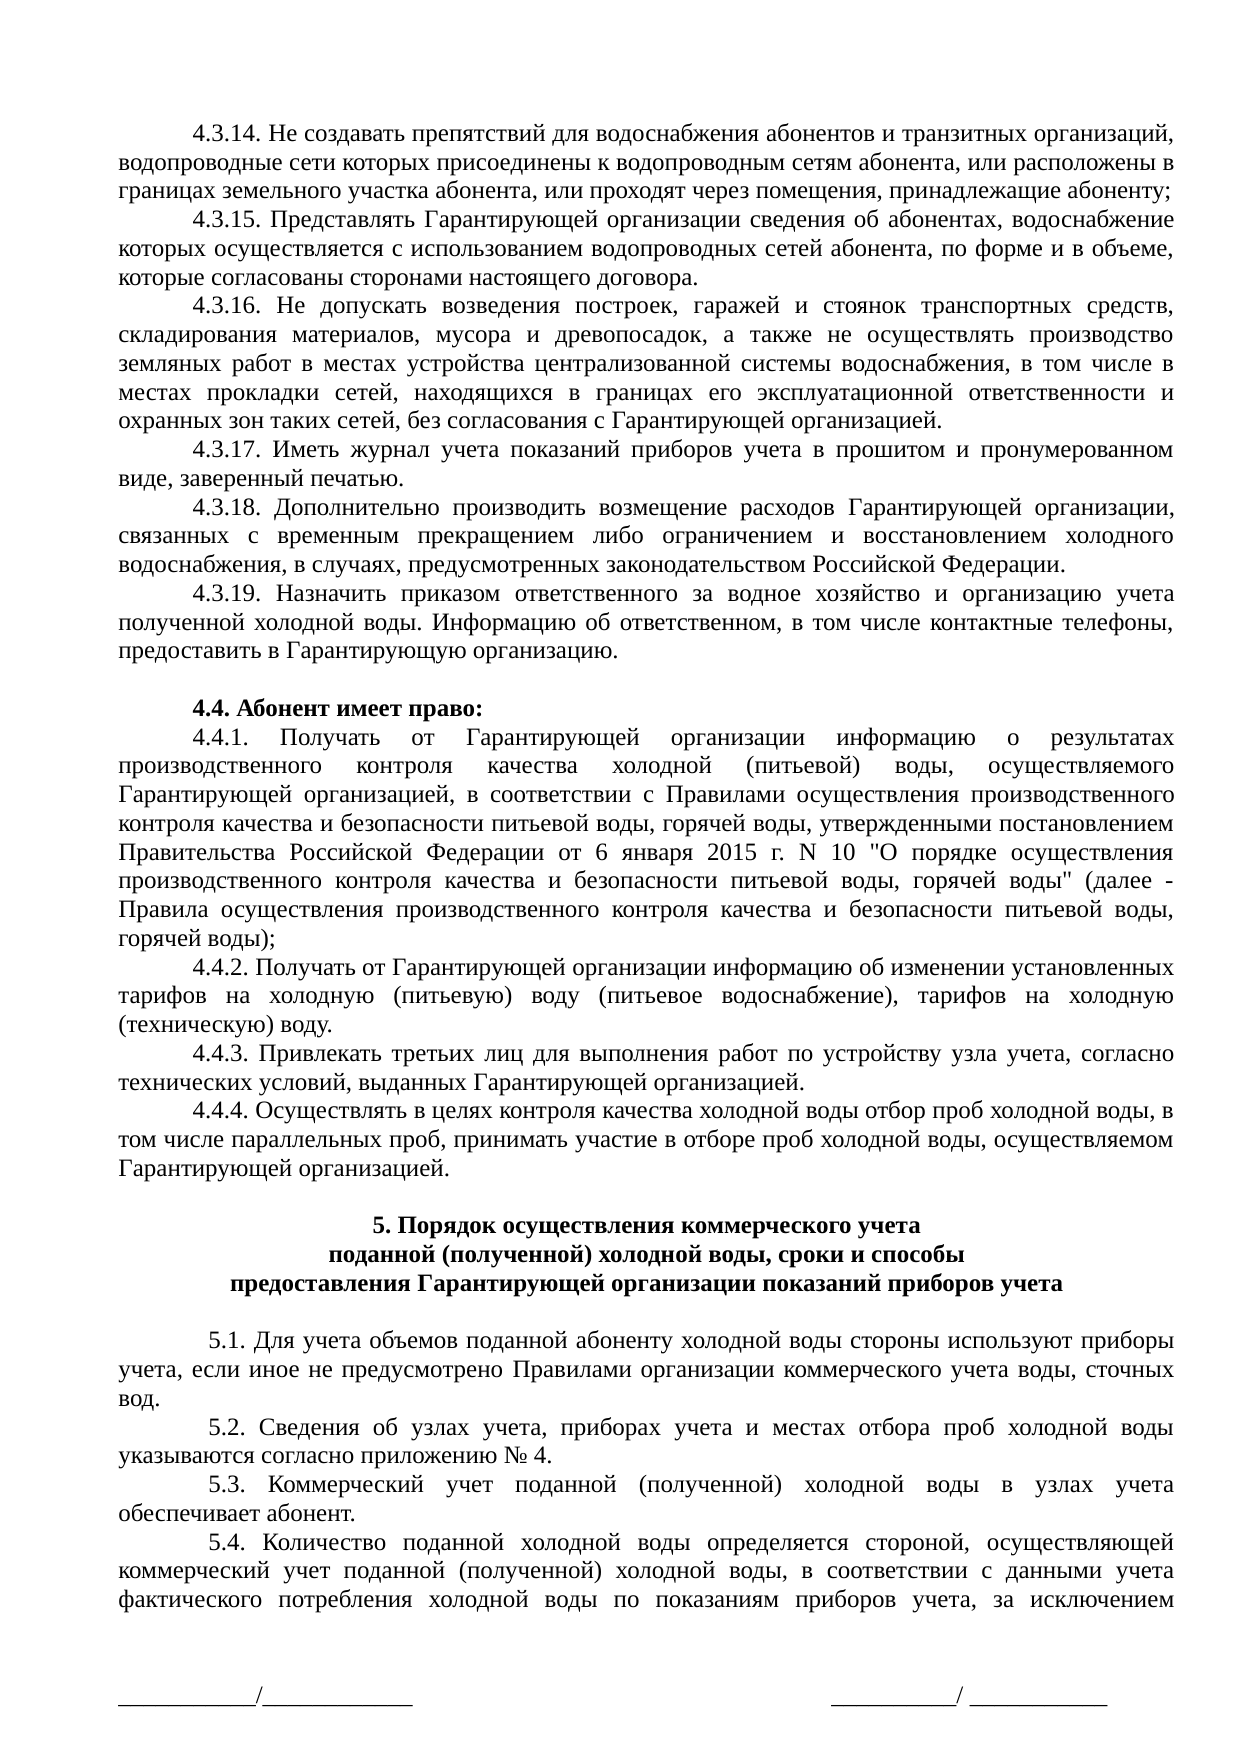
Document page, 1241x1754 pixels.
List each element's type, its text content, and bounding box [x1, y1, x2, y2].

text 5.4. Количество поданной холодной воды определяется стороной, осуществляющей коммерческий учет поданной (полученной) холодной воды, в соответствии с данными учета фактического потребления холодной воды по показаниям приборов учета, за исключением [118, 1527, 1175, 1613]
text 5.3. Коммерческий учет поданной (полученной) холодной воды в узлах учета обеспечивает абонент. [118, 1469, 1175, 1527]
text 4.3.16. Не допускать возведения построек, гаражей и стоянок транспортных средств, складирования материалов, мусора и древопосадок, а также не осуществлять производство земляных работ в местах устройства централизованной системы водоснабжения, в том числе в местах прокладки сетей, находящихся в границах его эксплуатационной ответственности и охранных зон таких сетей, без согласования с Гарантирующей организацией. [118, 291, 1175, 434]
text 4.4.4. Осуществлять в целях контроля качества холодной воды отбор проб холодной воды, в том числе параллельных проб, принимать участие в отборе проб холодной воды, осуществляемом Гарантирующей организацией. [118, 1096, 1175, 1182]
text 5.2. Сведения об узлах учета, приборах учета и местах отбора проб холодной воды указываются согласно приложению № 4. [118, 1412, 1175, 1469]
text 4.3.17. Иметь журнал учета показаний приборов учета в прошитом и пронумерованном виде, заверенный печатью. [118, 434, 1175, 492]
text 5. Порядок осуществления коммерческого учета [118, 1211, 1175, 1239]
text 4.3.15. Представлять Гарантирующей организации сведения об абонентах, водоснабжение которых осуществляется с использованием водопроводных сетей абонента, по форме и в объеме, которые согласованы сторонами настоящего договора. [118, 204, 1175, 291]
text 4.3.14. Не создавать препятствий для водоснабжения абонентов и транзитных организаций, водопроводные сети которых присоединены к водопроводным сетям абонента, или расположены в границах земельного участка абонента, или проходят через помещения, принадлежащие абоненту; [118, 118, 1175, 204]
text 5.1. Для учета объемов поданной абоненту холодной воды стороны используют приборы учета, если иное не предусмотрено Правилами организации коммерческого учета воды, сточных вод. [118, 1326, 1175, 1412]
text 4.4.3. Привлекать третьих лиц для выполнения работ по устройству узла учета, согласно технических условий, выданных Гарантирующей организацией. [118, 1038, 1175, 1096]
text 4.4. Абонент имеет право: [118, 693, 1175, 722]
text 4.4.1. Получать от Гарантирующей организации информацию о результатах производственного контроля качества холодной (питьевой) воды, осуществляемого Гарантирующей организацией, в соответствии с Правилами осуществления производственного контроля качества и безопасности питьевой воды, горячей воды, утвержденными постановлением Правительства Российской Федерации от 6 января 2015 г. N 10 "О порядке осуществления производственного контроля качества и безопасности питьевой воды, горячей воды" (далее - Правила осуществления производственного контроля качества и безопасности питьевой воды, горячей воды); [118, 722, 1175, 952]
text поданной (полученной) холодной воды, сроки и способы [118, 1239, 1175, 1268]
text 4.3.19. Назначить приказом ответственного за водное хозяйство и организацию учета полученной холодной воды. Информацию об ответственном, в том числе контактные телефоны, предоставить в Гарантирующую организацию. [118, 578, 1175, 664]
text предоставления Гарантирующей организации показаний приборов учета [118, 1268, 1175, 1297]
text 4.3.18. Дополнительно производить возмещение расходов Гарантирующей организации, связанных с временным прекращением либо ограничением и восстановлением холодного водоснабжения, в случаях, предусмотренных законодательством Российской Федерации. [118, 492, 1175, 578]
text 4.4.2. Получать от Гарантирующей организации информацию об изменении установленных тарифов на холодную (питьевую) воду (питьевое водоснабжение), тарифов на холодную (техническую) воду. [118, 952, 1175, 1038]
